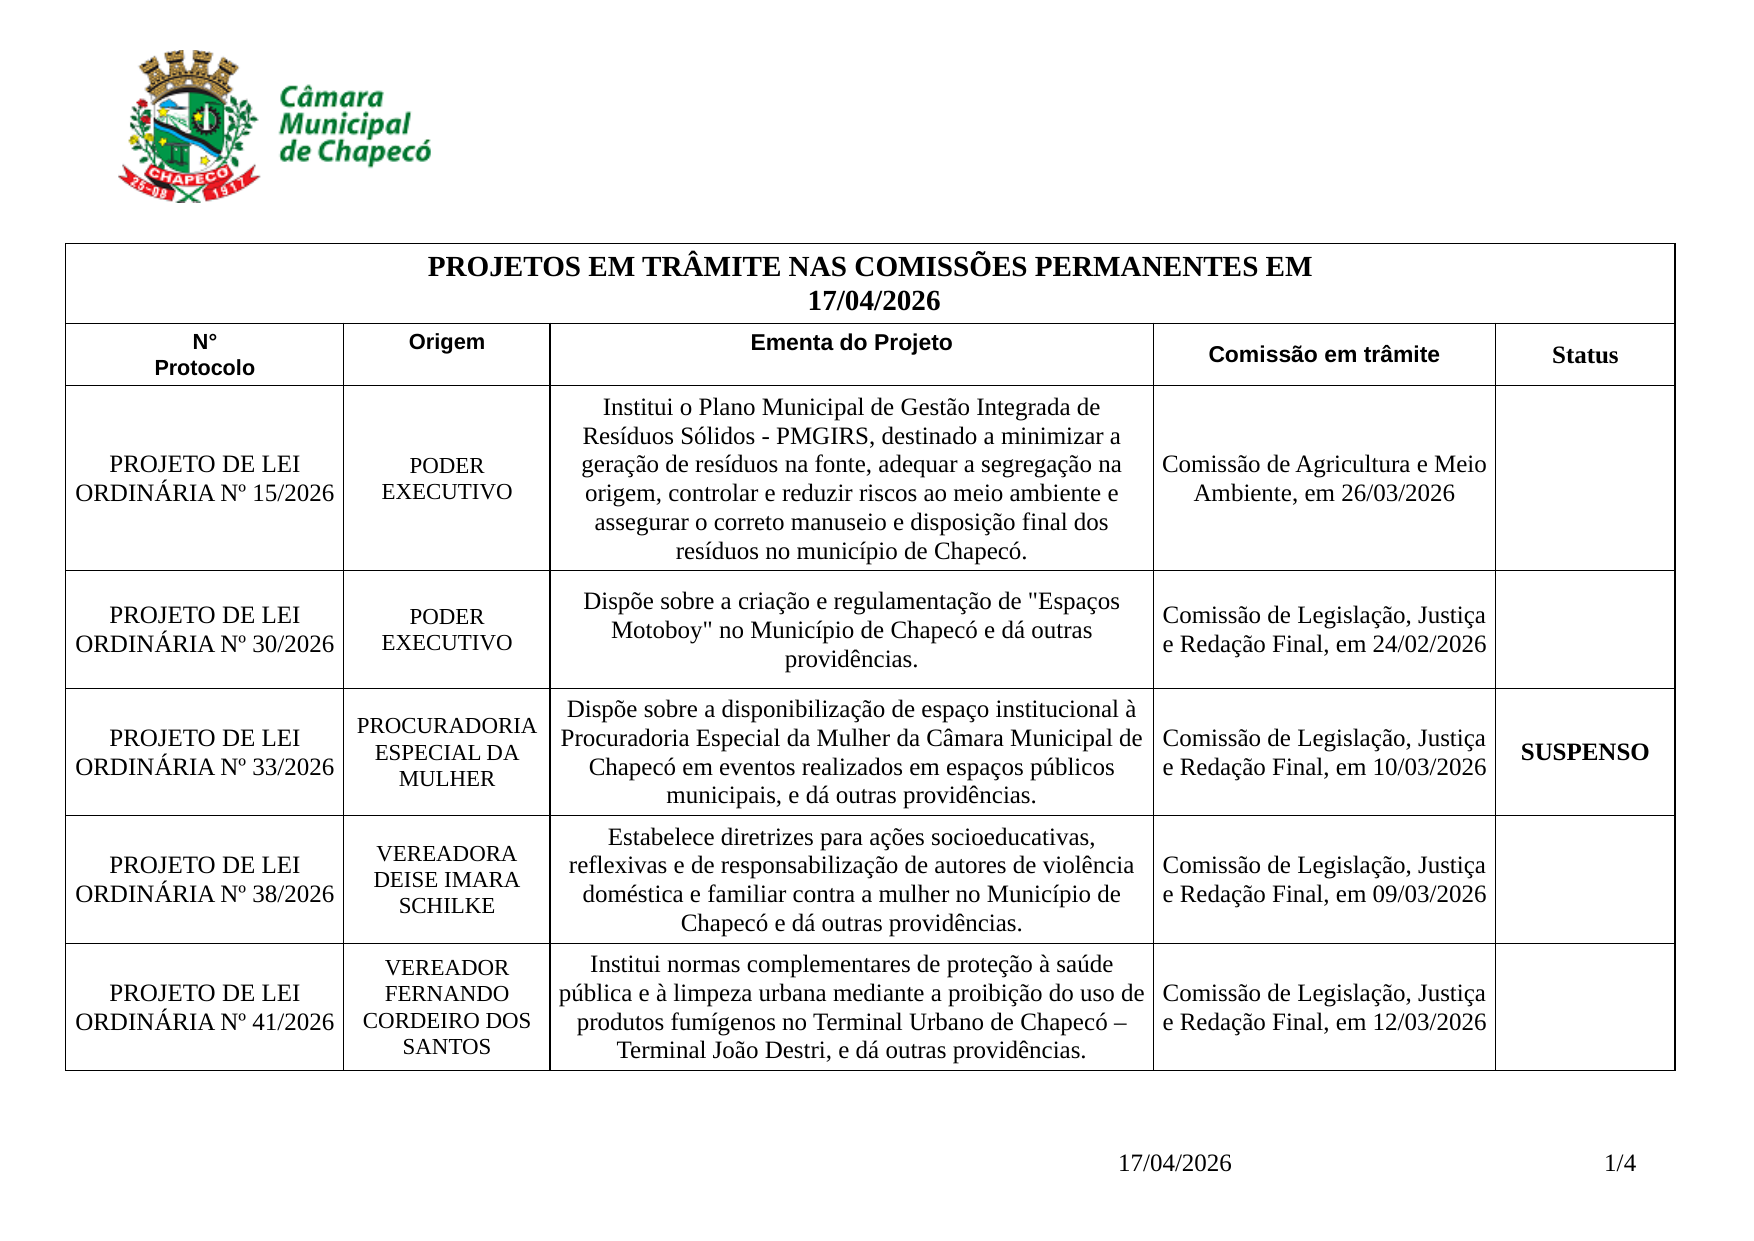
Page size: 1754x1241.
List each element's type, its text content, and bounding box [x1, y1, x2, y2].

table_cell [1496, 386, 1674, 570]
table_cell Dispõe sobre a criação e regulamentação de "Espaços Motoboy" no Município de Chapecó e dá outras providências. [551, 571, 1153, 687]
table_cell [1496, 944, 1674, 1070]
table_cell PROJETO DE LEI ORDINÁRIA Nº 15/2026 [66, 386, 343, 570]
table_cell N° Protocolo [66, 324, 343, 385]
table_cell Institui normas complementares de proteção à saúde pública e à limpeza urbana mediante a proibição do uso de produtos fumígenos no Terminal Urbano de Chapecó – Terminal João Destri, e dá outras providências. [551, 944, 1153, 1070]
table_cell [1496, 571, 1674, 687]
picture [118, 50, 431, 203]
table_cell SUSPENSO [1496, 689, 1674, 815]
table_cell Dispõe sobre a disponibilização de espaço institucional à Procuradoria Especial da Mulher da Câmara Municipal de Chapecó em eventos realizados em espaços públicos municipais, e dá outras providências. [551, 689, 1153, 815]
table_cell Comissão de Legislação, Justiça e Redação Final, em 10/03/2026 [1154, 689, 1495, 815]
table_cell Comissão de Legislação, Justiça e Redação Final, em 24/02/2026 [1154, 571, 1495, 687]
table_cell VEREADOR FERNANDO CORDEIRO DOS SANTOS [344, 944, 549, 1070]
table_cell Status [1496, 324, 1674, 385]
table_cell Comissão de Legislação, Justiça e Redação Final, em 12/03/2026 [1154, 944, 1495, 1070]
table_cell Ementa do Projeto [551, 324, 1153, 385]
table_cell PROJETO DE LEI ORDINÁRIA Nº 33/2026 [66, 689, 343, 815]
table_cell VEREADORA DEISE IMARA SCHILKE [344, 816, 549, 942]
table_cell Institui o Plano Municipal de Gestão Integrada de Resíduos Sólidos - PMGIRS, destinado a minimizar a geração de resíduos na fonte, adequar a segregação na origem, controlar e reduzir riscos ao meio ambiente e assegurar o correto manuseio e disposição final dos resíduos no município de Chapecó. [551, 386, 1153, 570]
table_cell Estabelece diretrizes para ações socioeducativas, reflexivas e de responsabilização de autores de violência doméstica e familiar contra a mulher no Município de Chapecó e dá outras providências. [551, 816, 1153, 942]
table_cell PROCURADORIA ESPECIAL DA MULHER [344, 689, 549, 815]
table_cell PROJETO DE LEI ORDINÁRIA Nº 41/2026 [66, 944, 343, 1070]
table_cell [1496, 816, 1674, 942]
table_cell Comissão de Legislação, Justiça e Redação Final, em 09/03/2026 [1154, 816, 1495, 942]
table_cell PROJETO DE LEI ORDINÁRIA Nº 38/2026 [66, 816, 343, 942]
table_cell Comissão em trâmite [1154, 324, 1495, 385]
table_header PROJETOS EM TRÂMITE NAS COMISSÕES PERMANENTES EM 17/04/2026 [66, 244, 1674, 322]
table_cell Origem [344, 324, 549, 385]
table_cell PODER EXECUTIVO [344, 386, 549, 570]
table_cell PODER EXECUTIVO [344, 571, 549, 687]
table_cell Comissão de Agricultura e Meio Ambiente, em 26/03/2026 [1154, 386, 1495, 570]
table_cell PROJETO DE LEI ORDINÁRIA Nº 30/2026 [66, 571, 343, 687]
